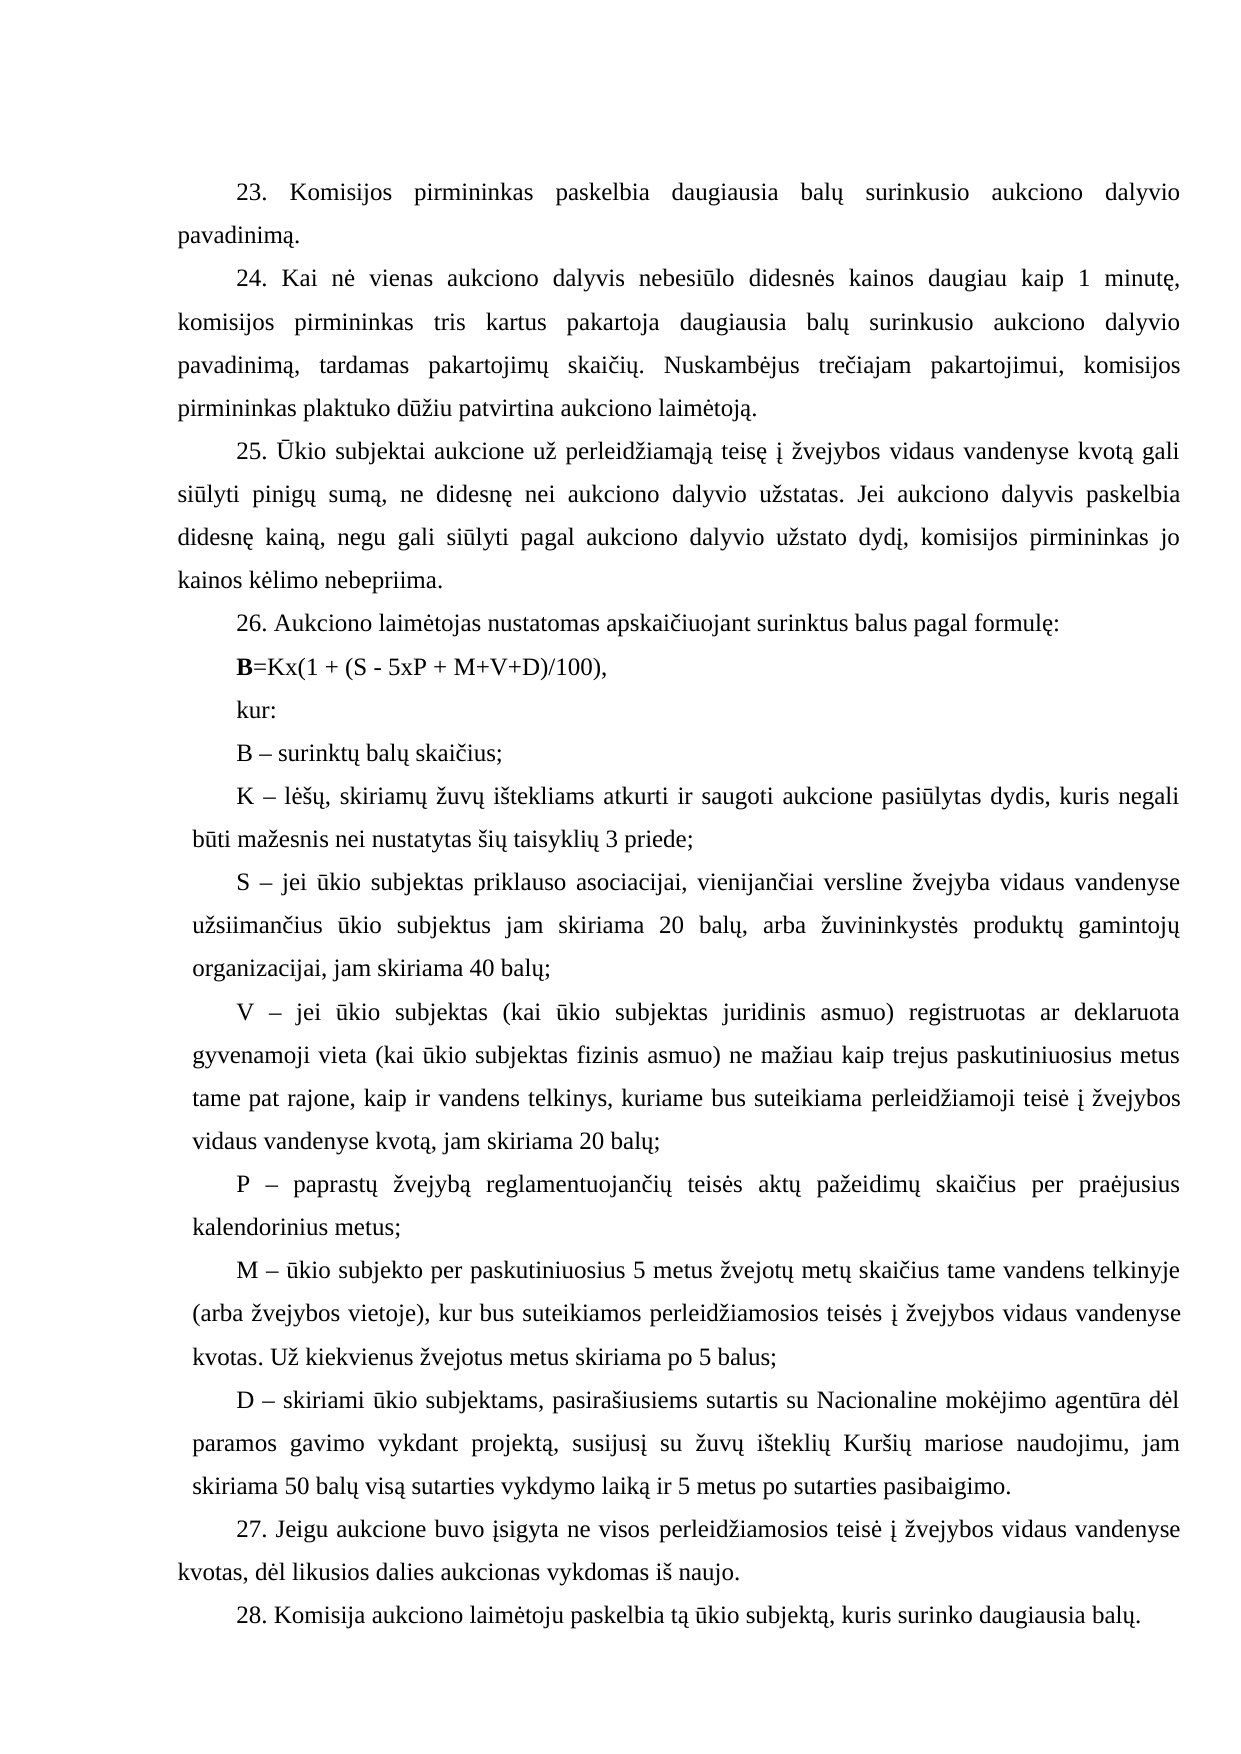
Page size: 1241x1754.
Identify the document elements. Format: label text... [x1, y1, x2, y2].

text K – lėšų, skiriamų žuvų ištekliams atkurti ir saugoti aukcione pasiūlytas dydis, kuris negali būti mažesnis nei nustatytas šių taisyklių 3 priede; [192, 781, 1181, 853]
text 25. Ūkio subjektai aukcione už perleidžiamąją teisę į žvejybos vidaus vandenyse kvotą gali siūlyti pinigų sumą, ne didesnę nei aukciono dalyvio užstatas. Jei aukciono dalyvis paskelbia didesnę kainą, negu gali siūlyti pagal aukciono dalyvio užstato dydį, komisijos pirmininkas jo kainos kėlimo nebepriima. [177, 436, 1181, 594]
text S – jei ūkio subjektas priklauso asociacijai, vienijančiai versline žvejyba vidaus vandenyse užsiimančius ūkio subjektus jam skiriama 20 balų, arba žuvininkystės produktų gamintojų organizacijai, jam skiriama 40 balų; [192, 867, 1181, 982]
text 27. Jeigu aukcione buvo įsigyta ne visos perleidžiamosios teisė į žvejybos vidaus vandenyse kvotas, dėl likusios dalies aukcionas vykdomas iš naujo. [177, 1514, 1181, 1586]
text B – surinktų balų skaičius; [192, 738, 1181, 767]
text D – skiriami ūkio subjektams, pasirašiusiems sutartis su Nacionaline mokėjimo agentūra dėl paramos gavimo vykdant projektą, susijusį su žuvų išteklių Kuršių mariose naudojimu, jam skiriama 50 balų visą sutarties vykdymo laiką ir 5 metus po sutarties pasibaigimo. [192, 1385, 1181, 1500]
text P – paprastų žvejybą reglamentuojančių teisės aktų pažeidimų skaičius per praėjusius kalendorinius metus; [192, 1169, 1181, 1241]
text 23. Komisijos pirmininkas paskelbia daugiausia balų surinkusio aukciono dalyvio pavadinimą. [177, 177, 1181, 249]
text M – ūkio subjekto per paskutiniuosius 5 metus žvejotų metų skaičius tame vandens telkinyje (arba žvejybos vietoje), kur bus suteikiamos perleidžiamosios teisės į žvejybos vidaus vandenyse kvotas. Už kiekvienus žvejotus metus skiriama po 5 balus; [192, 1255, 1181, 1370]
text kur: [192, 695, 1181, 723]
text B=Kx(1 + (S - 5xP + M+V+D)/100), [192, 652, 1181, 680]
text 24. Kai nė vienas aukciono dalyvis nebesiūlo didesnės kainos daugiau kaip 1 minutę, komisijos pirmininkas tris kartus pakartoja daugiausia balų surinkusio aukciono dalyvio pavadinimą, tardamas pakartojimų skaičių. Nuskambėjus trečiajam pakartojimui, komisijos pirmininkas plaktuko dūžiu patvirtina aukciono laimėtoją. [177, 263, 1181, 422]
text 28. Komisija aukciono laimėtoju paskelbia tą ūkio subjektą, kuris surinko daugiausia balų. [177, 1600, 1181, 1629]
text 26. Aukciono laimėtojas nustatomas apskaičiuojant surinktus balus pagal formulę: [192, 608, 1181, 637]
text V – jei ūkio subjektas (kai ūkio subjektas juridinis asmuo) registruotas ar deklaruota gyvenamoji vieta (kai ūkio subjektas fizinis asmuo) ne mažiau kaip trejus paskutiniuosius metus tame pat rajone, kaip ir vandens telkinys, kuriame bus suteikiama perleidžiamoji teisė į žvejybos vidaus vandenyse kvotą, jam skiriama 20 balų; [192, 997, 1181, 1155]
